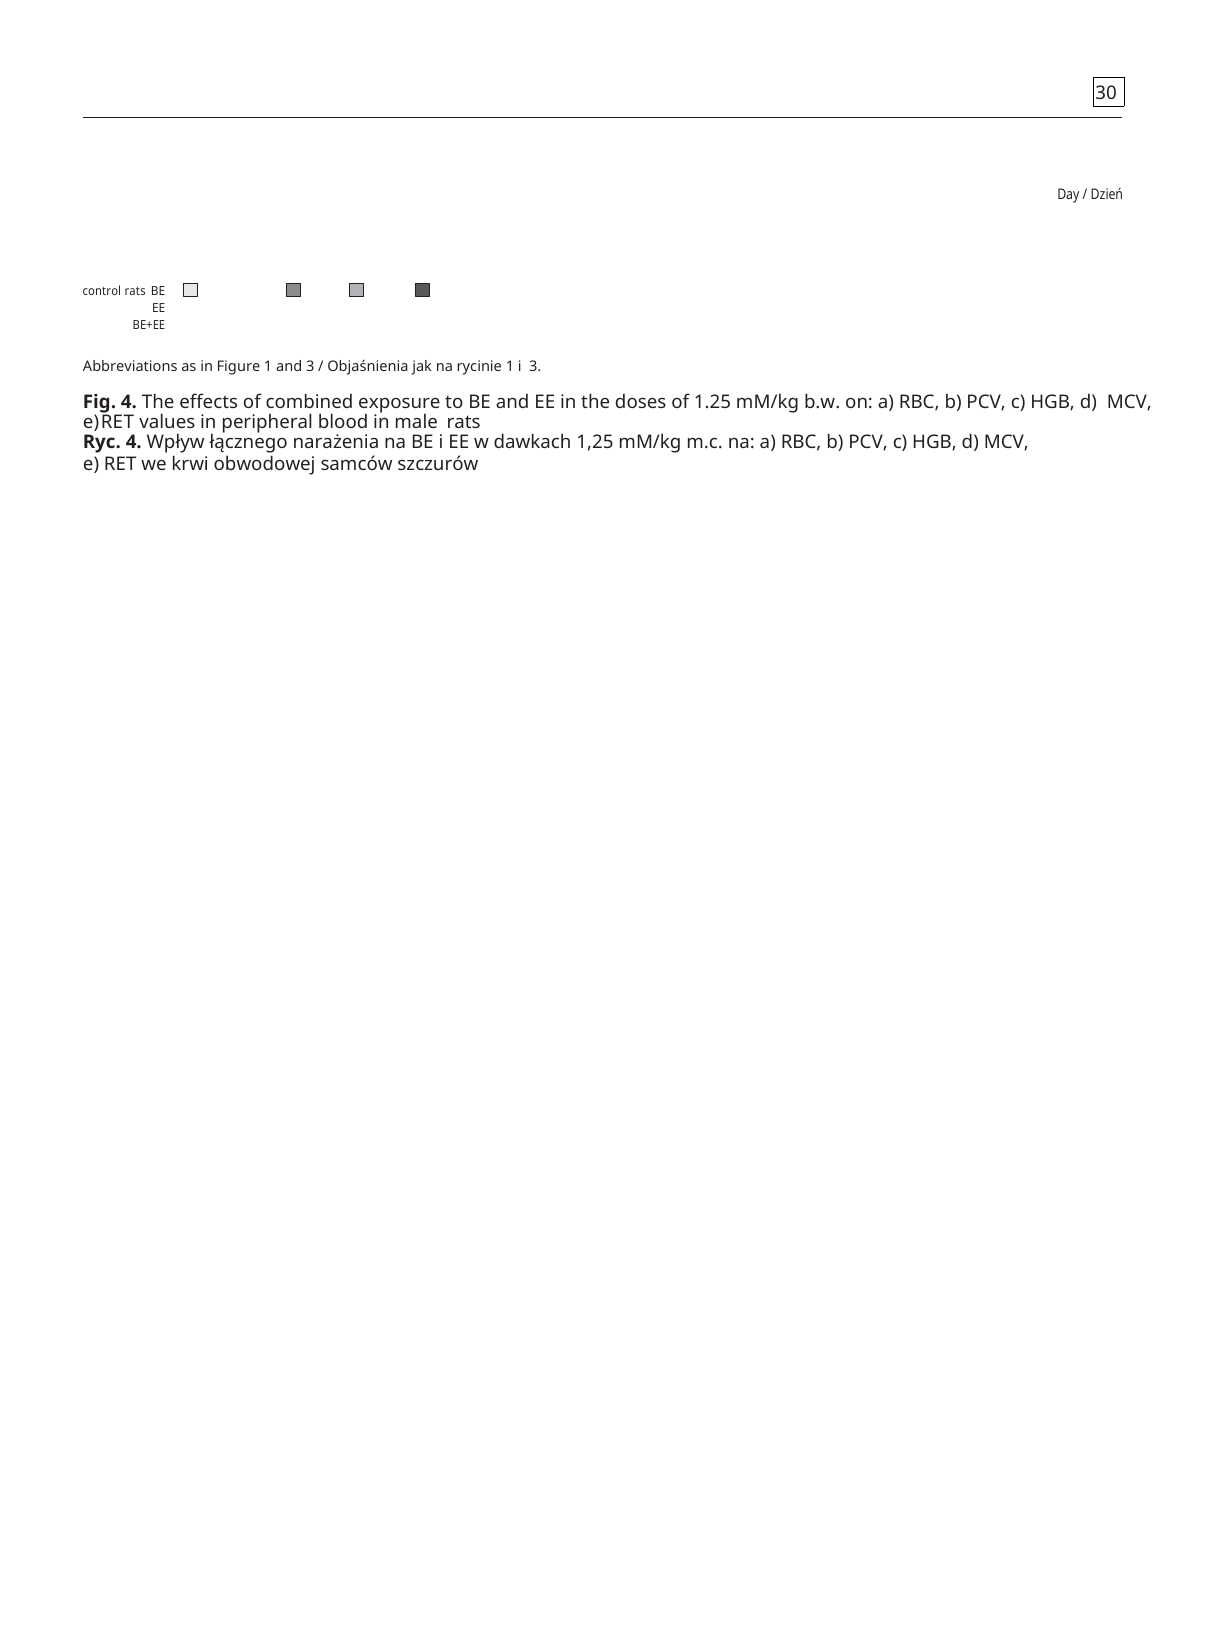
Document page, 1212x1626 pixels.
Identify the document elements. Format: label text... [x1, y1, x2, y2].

text Day / Dzień [1057, 183, 1211, 203]
text Ryc. 4. Wpływ łącznego narażenia na BE i EE w dawkach 1,25 mM/kg m.c. na: a) RBC, b) PCV, c) HGB, d) MCV, [83, 433, 1211, 453]
text e) RET we krwi obwodowej samców szczurów [83, 453, 1211, 475]
text control rats BE EE BE+EE [82, 282, 165, 333]
text Abbreviations as in Figure 1 and 3 / Objaśnienia jak na rycinie 1 i 3. [83, 356, 1211, 376]
list RET values in peripheral blood in male rats [83, 413, 1211, 433]
text Fig. 4. The effects of combined exposure to BE and EE in the doses of 1.25 mM/kg b.w. on: a) RBC, b) PCV, c) HGB, d) MCV, [83, 390, 1211, 413]
